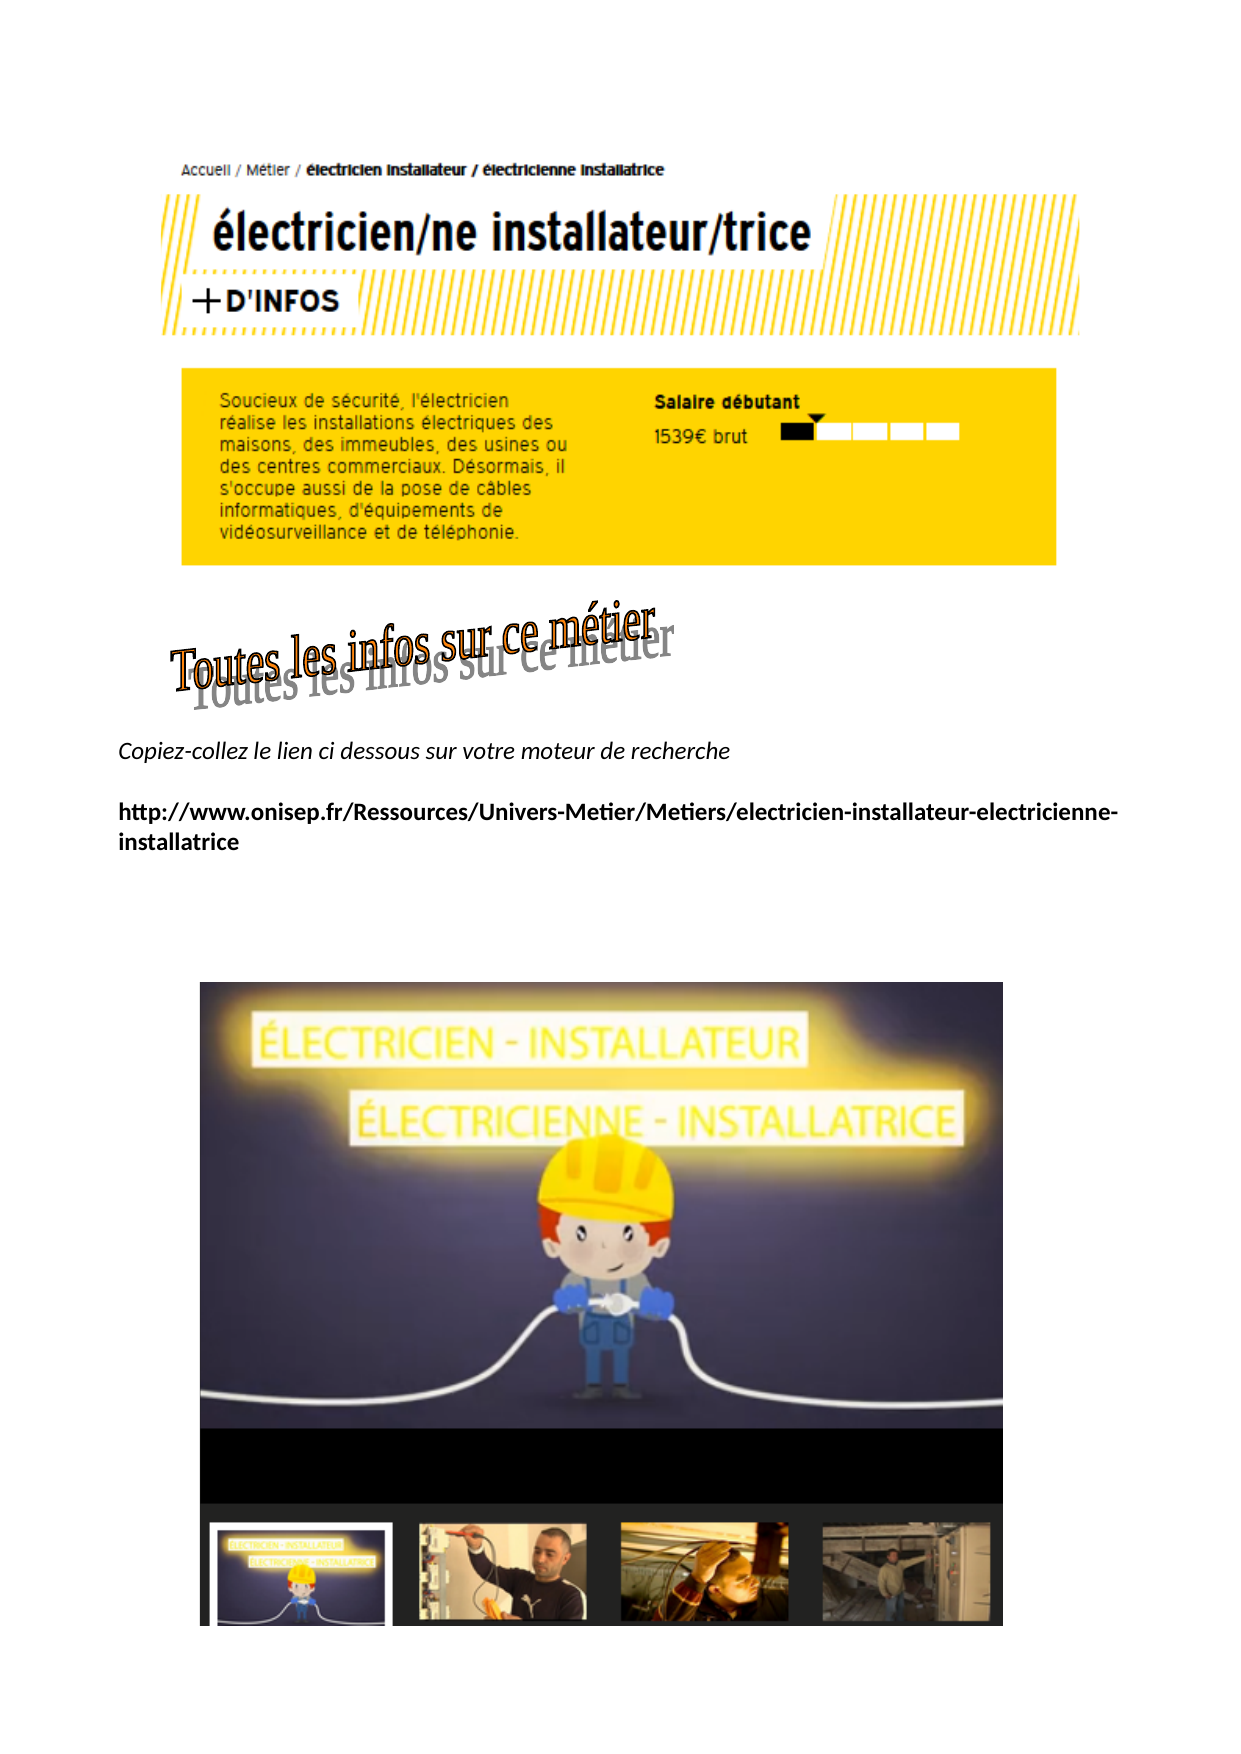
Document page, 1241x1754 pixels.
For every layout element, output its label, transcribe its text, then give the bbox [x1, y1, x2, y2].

picture [199, 982, 1003, 1626]
text http://www.onisep.fr/Ressources/Univers-Metier/Metiers/electricien-installateur-electricienne-installatrice [118, 796, 1122, 857]
text Copiez-collez le lien ci dessous sur votre moteur de recherche [118, 735, 1122, 766]
picture [160, 146, 1080, 586]
